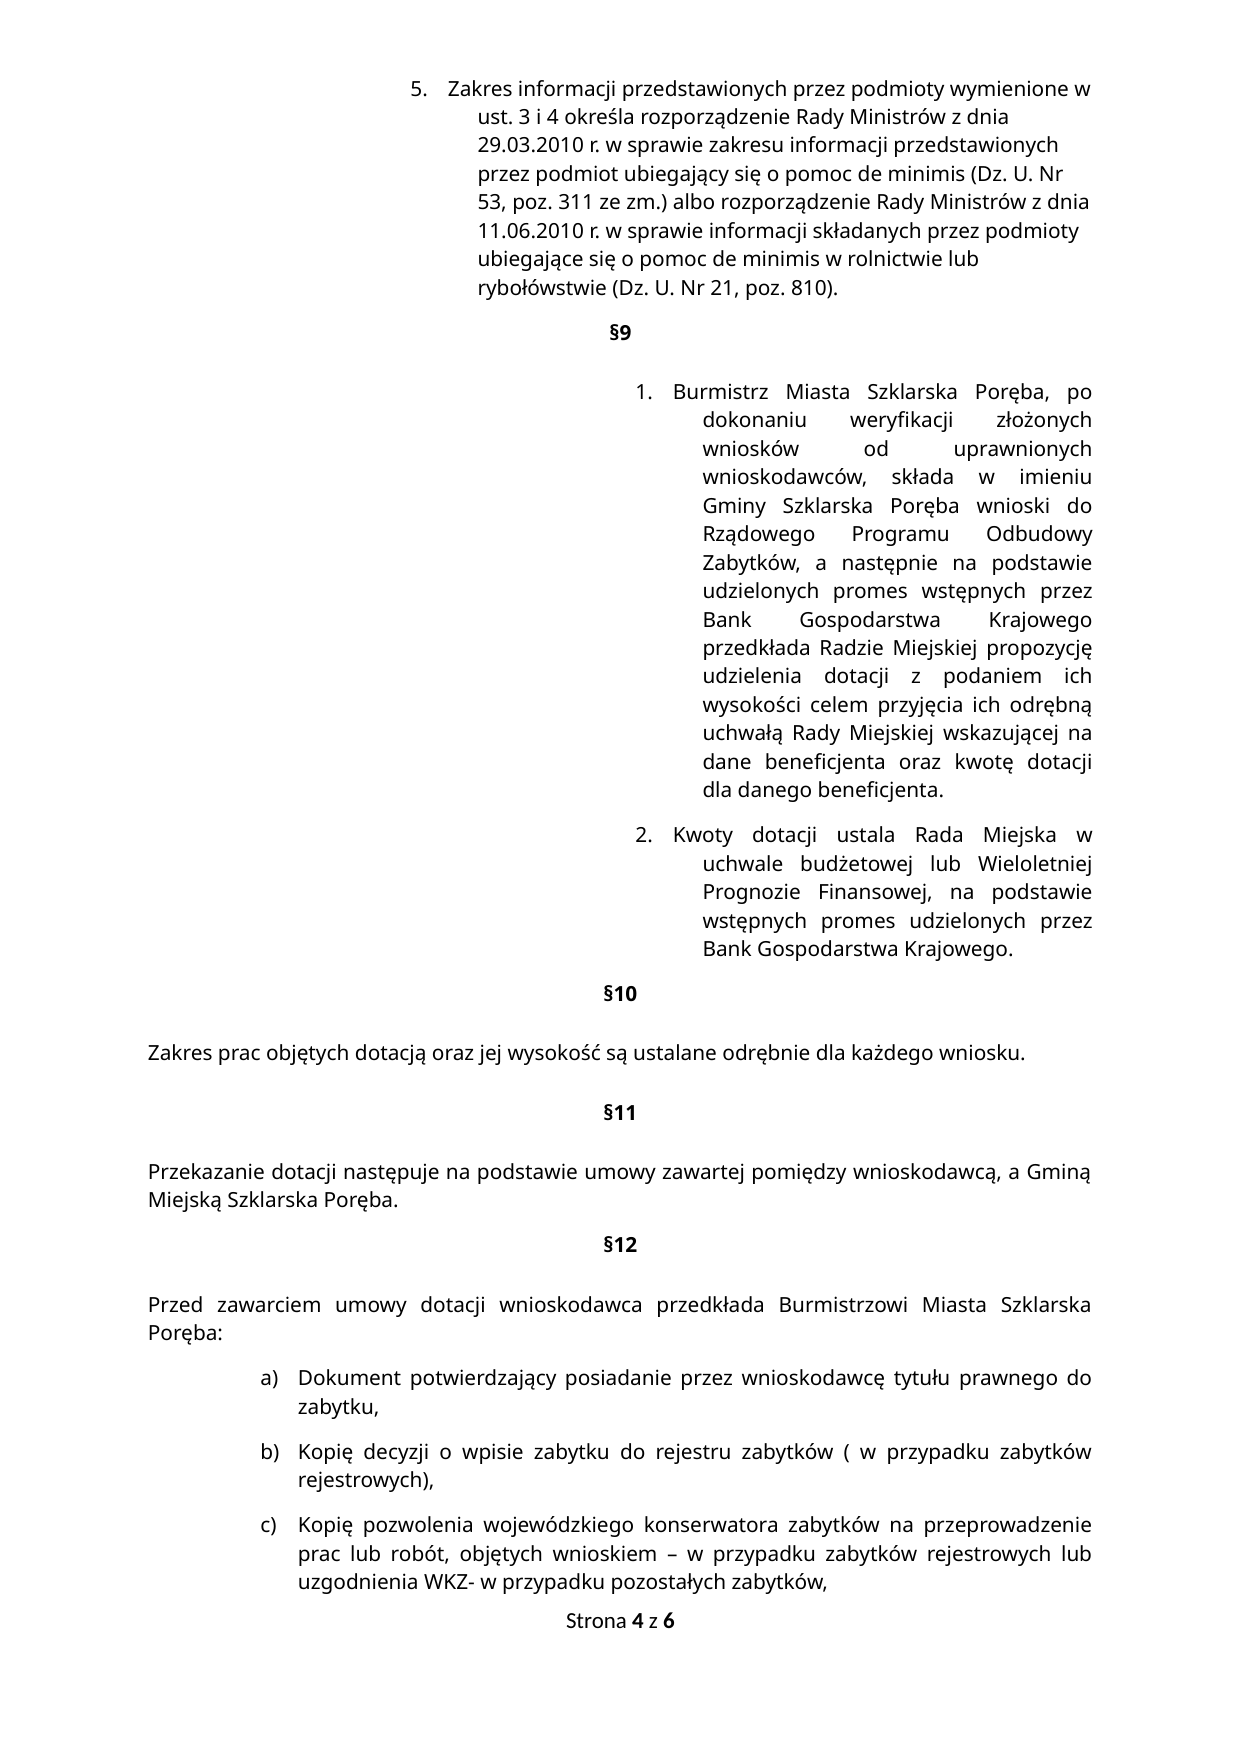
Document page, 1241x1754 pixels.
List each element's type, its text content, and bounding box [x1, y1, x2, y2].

text §12 [148, 1231, 1093, 1259]
list Dokument potwierdzający posiadanie przez wnioskodawcę tytułu prawnego do zabytku, [260, 1363, 1093, 1420]
list Kopię pozwolenia wojewódzkiego konserwatora zabytków na przeprowadzenie prac lub robót, objętych wnioskiem – w przypadku zabytków rejestrowych lub uzgodnienia WKZ- w przypadku pozostałych zabytków, [260, 1511, 1093, 1596]
text Przed zawarciem umowy dotacji wnioskodawca przedkłada Burmistrzowi Miasta Szklarska Poręba: [148, 1290, 1093, 1347]
list Kopię decyzji o wpisie zabytku do rejestru zabytków ( w przypadku zabytków rejestrowych), [260, 1437, 1093, 1494]
list Zakres informacji przedstawionych przez podmioty wymienione w ust. 3 i 4 określa rozporządzenie Rady Ministrów z dnia 29.03.2010 r. w sprawie zakresu informacji przedstawionych przez podmiot ubiegający się o pomoc de minimis (Dz. U. Nr 53, poz. 311 ze zm.) albo rozporządzenie Rady Ministrów z dnia 11.06.2010 r. w sprawie informacji składanych przez podmioty ubiegające się o pomoc de minimis w rolnictwie lub rybołówstwie (Dz. U. Nr 21, poz. 810). [410, 74, 1093, 301]
list Burmistrz Miasta Szklarska Poręba, po dokonaniu weryfikacji złożonych wniosków od uprawnionych wnioskodawców, składa w imieniu Gminy Szklarska Poręba wnioski do Rządowego Programu Odbudowy Zabytków, a następnie na podstawie udzielonych promes wstępnych przez Bank Gospodarstwa Krajowego przedkłada Radzie Miejskiej propozycję udzielenia dotacji z podaniem ich wysokości celem przyjęcia ich odrębną uchwałą Rady Miejskiej wskazującej na dane beneficjenta oraz kwotę dotacji dla danego beneficjenta. [635, 377, 1093, 804]
text §11 [148, 1098, 1093, 1126]
text Przekazanie dotacji następuje na podstawie umowy zawartej pomiędzy wnioskodawcą, a Gminą Miejską Szklarska Poręba. [148, 1157, 1093, 1214]
list Kwoty dotacji ustala Rada Miejska w uchwale budżetowej lub Wieloletniej Prognozie Finansowej, na podstawie wstępnych promes udzielonych przez Bank Gospodarstwa Krajowego. [635, 820, 1093, 963]
text §9 [148, 318, 1093, 346]
text Zakres prac objętych dotacją oraz jej wysokość są ustalane odrębnie dla każdego wniosku. [148, 1038, 1093, 1067]
text §10 [148, 979, 1093, 1008]
